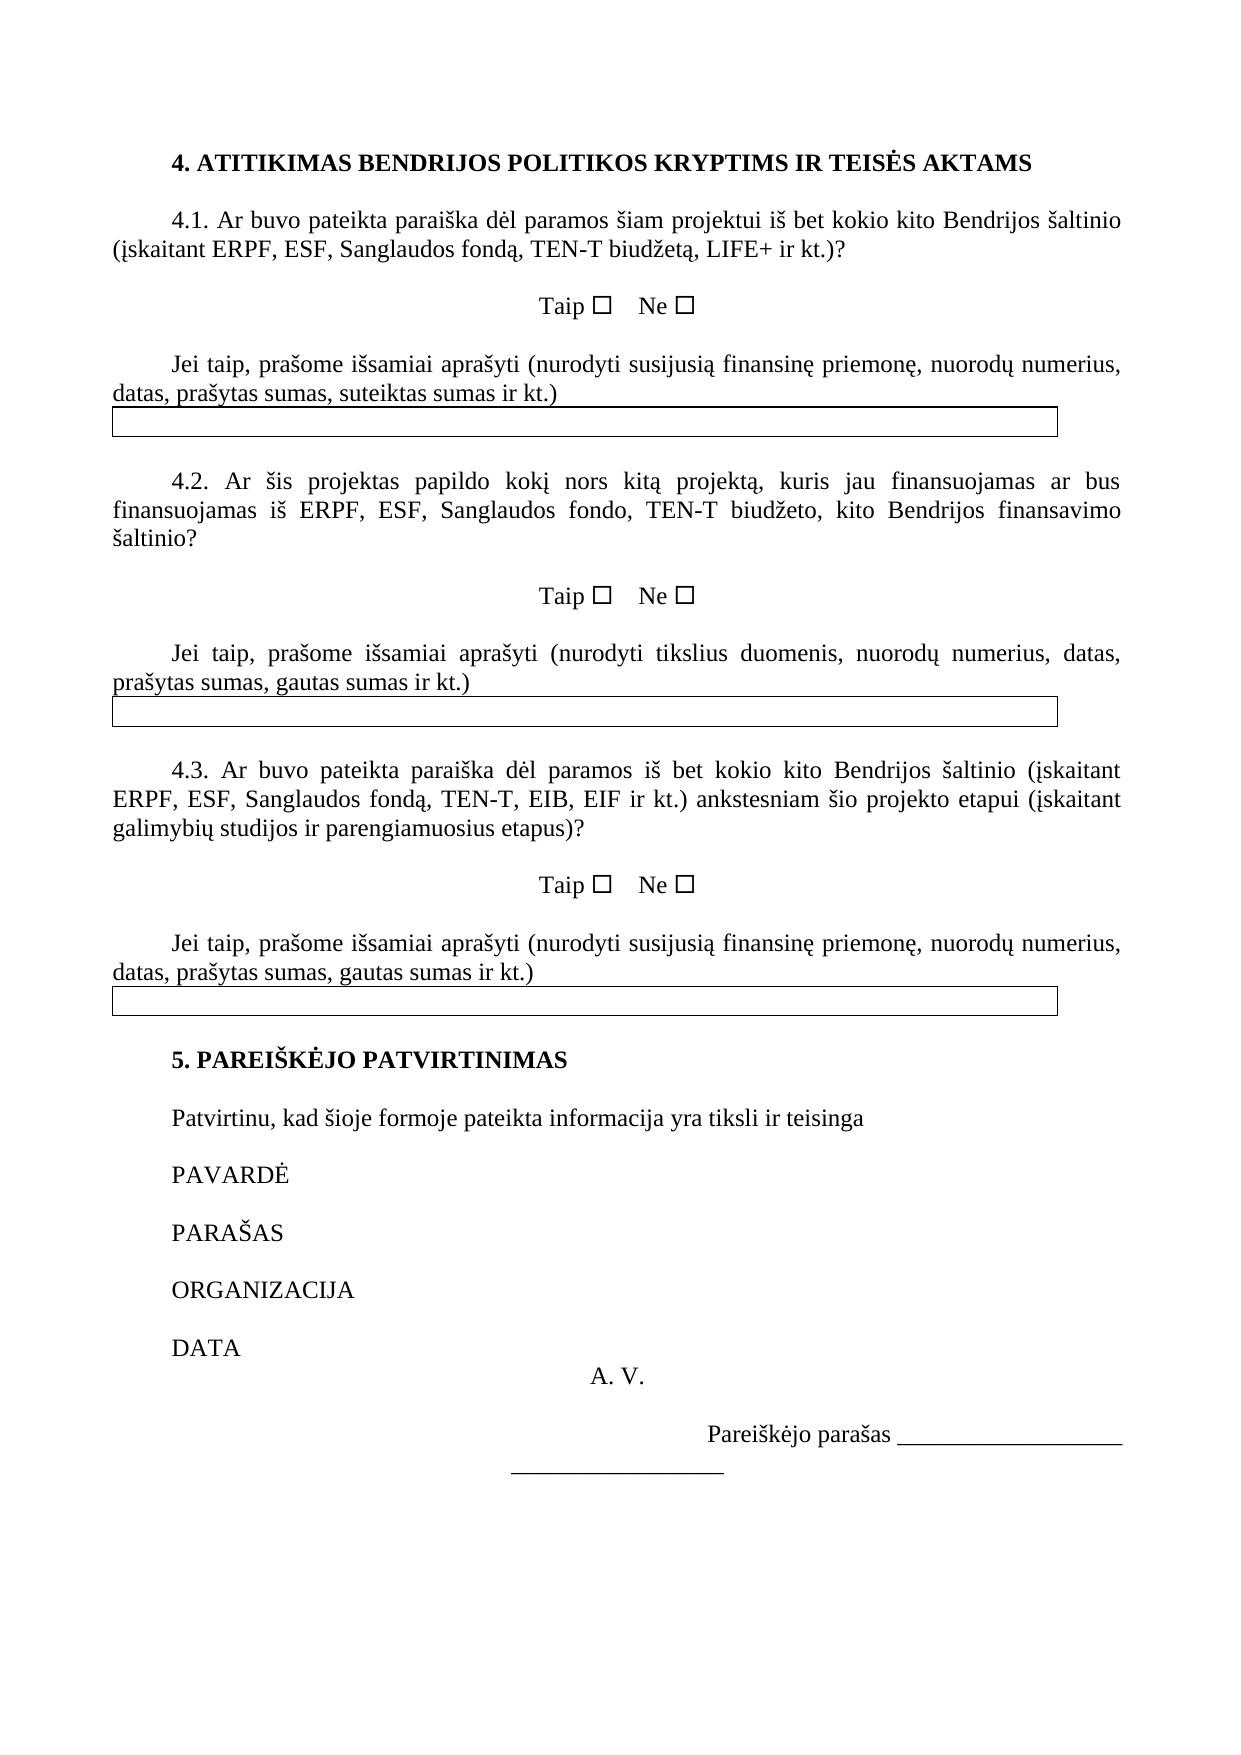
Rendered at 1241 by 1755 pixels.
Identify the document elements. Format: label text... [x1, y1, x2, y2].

text Pareiškėjo parašas __________________ [112, 1419, 1122, 1448]
text 4.1. Ar buvo pateikta paraiška dėl paramos šiam projektui iš bet kokio kito Bendrijos šaltinio (įskaitant ERPF, ESF, Sanglaudos fondą, TEN-T biudžetą, LIFE+ ir kt.)? [112, 205, 1122, 263]
text Patvirtinu, kad šioje formoje pateikta informacija yra tiksli ir teisinga [112, 1103, 1122, 1131]
text 4.2. Ar šis projektas papildo kokį nors kitą projektą, kuris jau finansuojamas ar bus finansuojamas iš ERPF, ESF, Sanglaudos fondo, TEN-T biudžeto, kito Bendrijos finansavimo šaltinio? [112, 466, 1122, 552]
text Jei taip, prašome išsamiai aprašyti (nurodyti susijusią finansinę priemonę, nuorodų numerius, datas, prašytas sumas, suteiktas sumas ir kt.) [112, 349, 1122, 406]
text Jei taip, prašome išsamiai aprašyti (nurodyti susijusią finansinę priemonę, nuorodų numerius, datas, prašytas sumas, gautas sumas ir kt.) [112, 928, 1122, 986]
table_header [113, 697, 1057, 726]
table_header [113, 408, 1057, 436]
text _________________ [112, 1448, 1122, 1476]
text ORGANIZACIJA [112, 1275, 1122, 1304]
table_header [113, 987, 1057, 1015]
text Taip [] Ne [] [112, 581, 1122, 610]
text Taip [] Ne [] [112, 871, 1122, 899]
text DATA [112, 1333, 1122, 1361]
text Taip [] Ne [] [112, 291, 1122, 320]
text 4.3. Ar buvo pateikta paraiška dėl paramos iš bet kokio kito Bendrijos šaltinio (įskaitant ERPF, ESF, Sanglaudos fondą, TEN-T, EIB, EIF ir kt.) ankstesniam šio projekto etapui (įskaitant galimybių studijos ir parengiamuosius etapus)? [112, 756, 1122, 842]
text PAVARDĖ [112, 1160, 1122, 1189]
text 5. PAREIŠKĖJO PATVIRTINIMAS [112, 1045, 1122, 1074]
text 4. ATITIKIMAS BENDRIJOS POLITIKOS KRYPTIMS IR TEISĖS AKTAMS [112, 148, 1122, 176]
text Jei taip, prašome išsamiai aprašyti (nurodyti tikslius duomenis, nuorodų numerius, datas, prašytas sumas, gautas sumas ir kt.) [112, 638, 1122, 696]
text PARAŠAS [112, 1218, 1122, 1246]
text A. V. [112, 1361, 1122, 1390]
